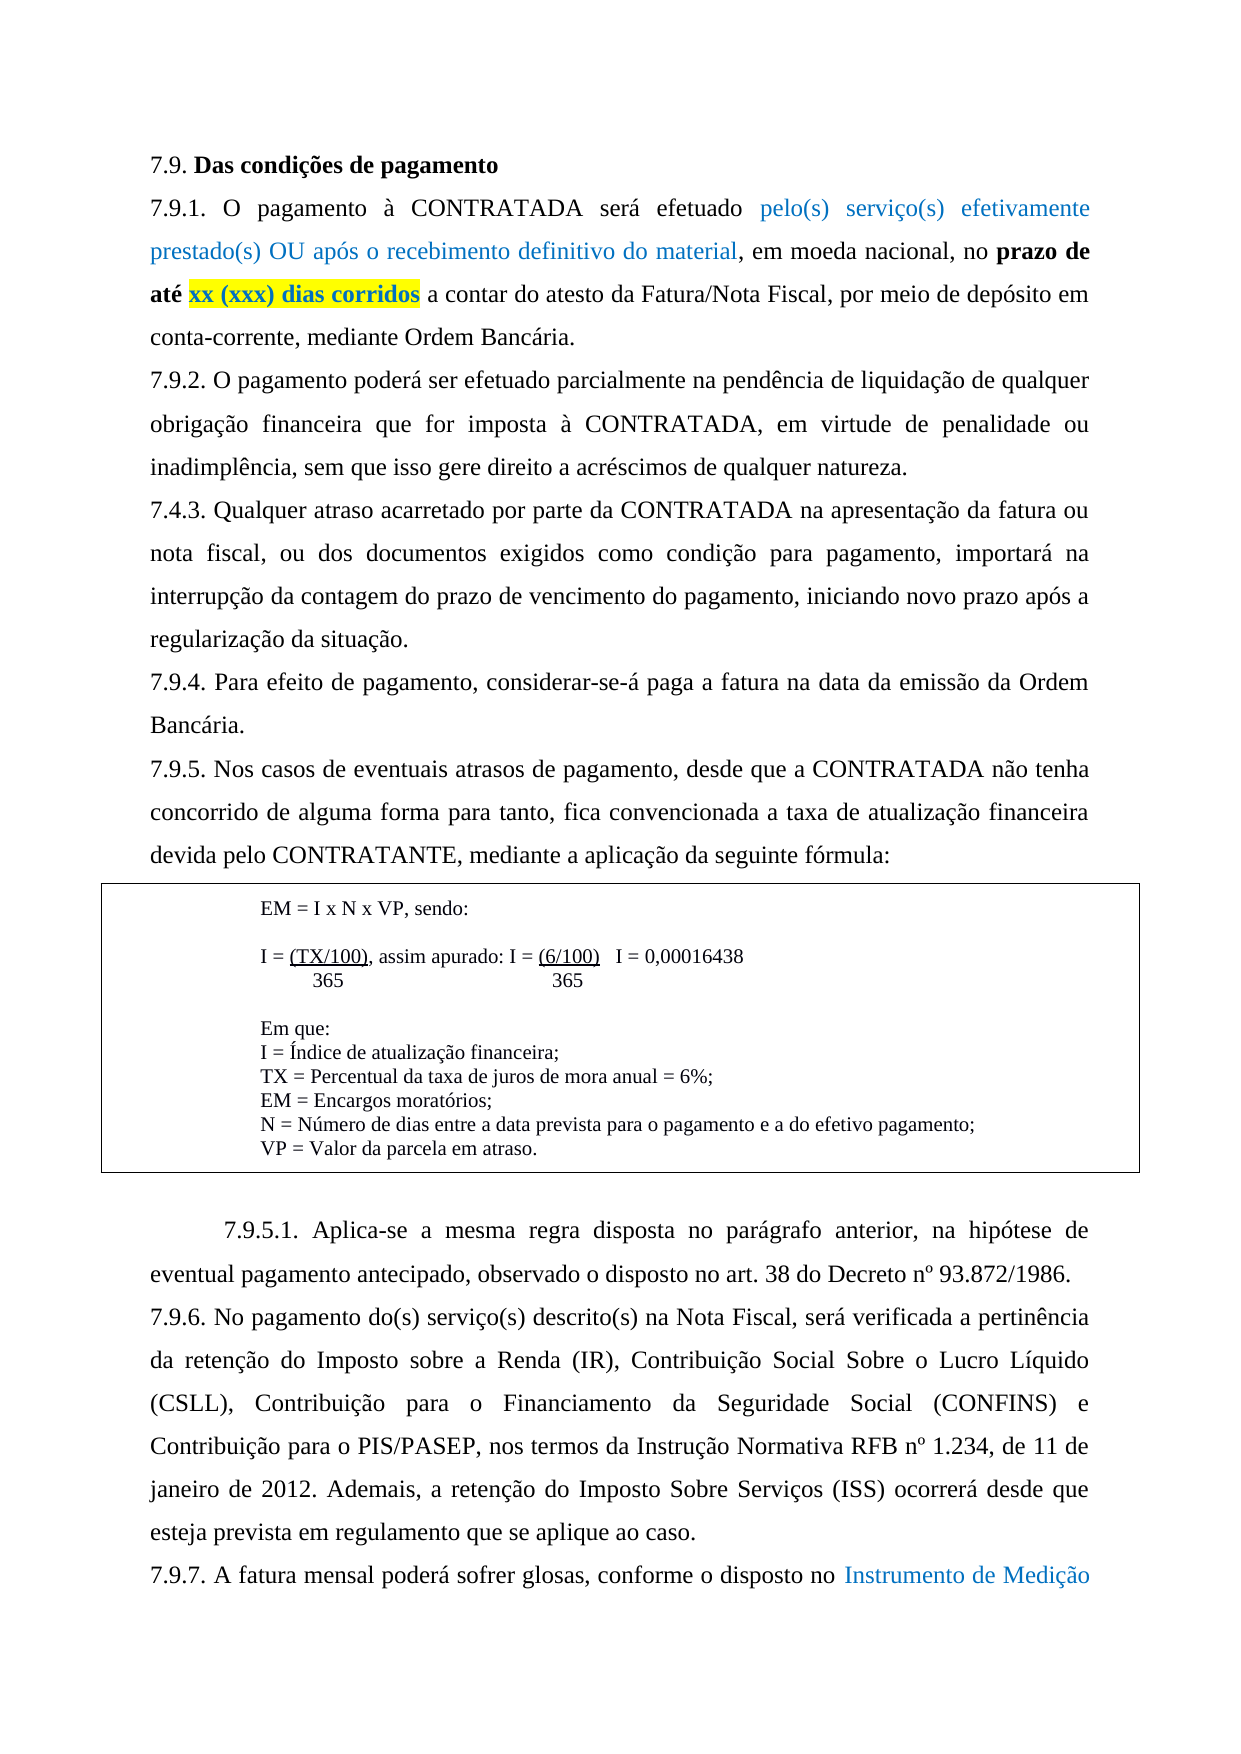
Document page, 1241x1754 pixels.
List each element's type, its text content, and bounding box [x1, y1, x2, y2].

text 7.9.2. O pagamento poderá ser efetuado parcialmente na pendência de liquidação de qualquer obrigação financeira que for imposta à CONTRATADA, em virtude de penalidade ou inadimplência, sem que isso gere direito a acréscimos de qualquer natureza. [150, 366, 1090, 481]
text 7.9.5. Nos casos de eventuais atrasos de pagamento, desde que a CONTRATADA não tenha concorrido de alguma forma para tanto, fica convencionada a taxa de atualização financeira devida pelo CONTRATANTE, mediante a aplicação da seguinte fórmula: [150, 754, 1090, 869]
text 7.9. Das condições de pagamento [150, 150, 1090, 179]
text 7.9.5.1. Aplica-se a mesma regra disposta no parágrafo anterior, na hipótese de eventual pagamento antecipado, observado o disposto no art. 38 do Decreto nº 93.872/1986. [150, 1216, 1090, 1287]
table_header EM = I x N x VP, sendo: I = (TX/100), assim apurado: I = (6/100) I = 0,00016438 365 365 Em que: I = Índice de atualização financeira; TX = Percentual da taxa de juros de mora anual = 6%; EM = Encargos moratórios; N = Número de dias entre a data prevista para o pagamento e a do efetivo pagamento; VP = Valor da parcela em atraso. [102, 884, 1139, 1172]
text 7.4.3. Qualquer atraso acarretado por parte da CONTRATADA na apresentação da fatura ou nota fiscal, ou dos documentos exigidos como condição para pagamento, importará na interrupção da contagem do prazo de vencimento do pagamento, iniciando novo prazo após a regularização da situação. [150, 495, 1090, 653]
text 7.9.6. No pagamento do(s) serviço(s) descrito(s) na Nota Fiscal, será verificada a pertinência da retenção do Imposto sobre a Renda (IR), Contribuição Social Sobre o Lucro Líquido (CSLL), Contribuição para o Financiamento da Seguridade Social (CONFINS) e Contribuição para o PIS/PASEP, nos termos da Instrução Normativa RFB nº 1.234, de 11 de janeiro de 2012. Ademais, a retenção do Imposto Sobre Serviços (ISS) ocorrerá desde que esteja prevista em regulamento que se aplique ao caso. [150, 1302, 1090, 1546]
text 7.9.7. A fatura mensal poderá sofrer glosas, conforme o disposto no Instrumento de Medição [150, 1561, 1090, 1589]
text 7.9.4. Para efeito de pagamento, considerar-se-á paga a fatura na data da emissão da Ordem Bancária. [150, 667, 1090, 739]
text 7.9.1. O pagamento à CONTRATADA será efetuado pelo(s) serviço(s) efetivamente prestado(s) OU após o recebimento definitivo do material, em moeda nacional, no prazo de até xx (xxx) dias corridos a contar do atesto da Fatura/Nota Fiscal, por meio de depósito em conta-corrente, mediante Ordem Bancária. [150, 193, 1090, 351]
